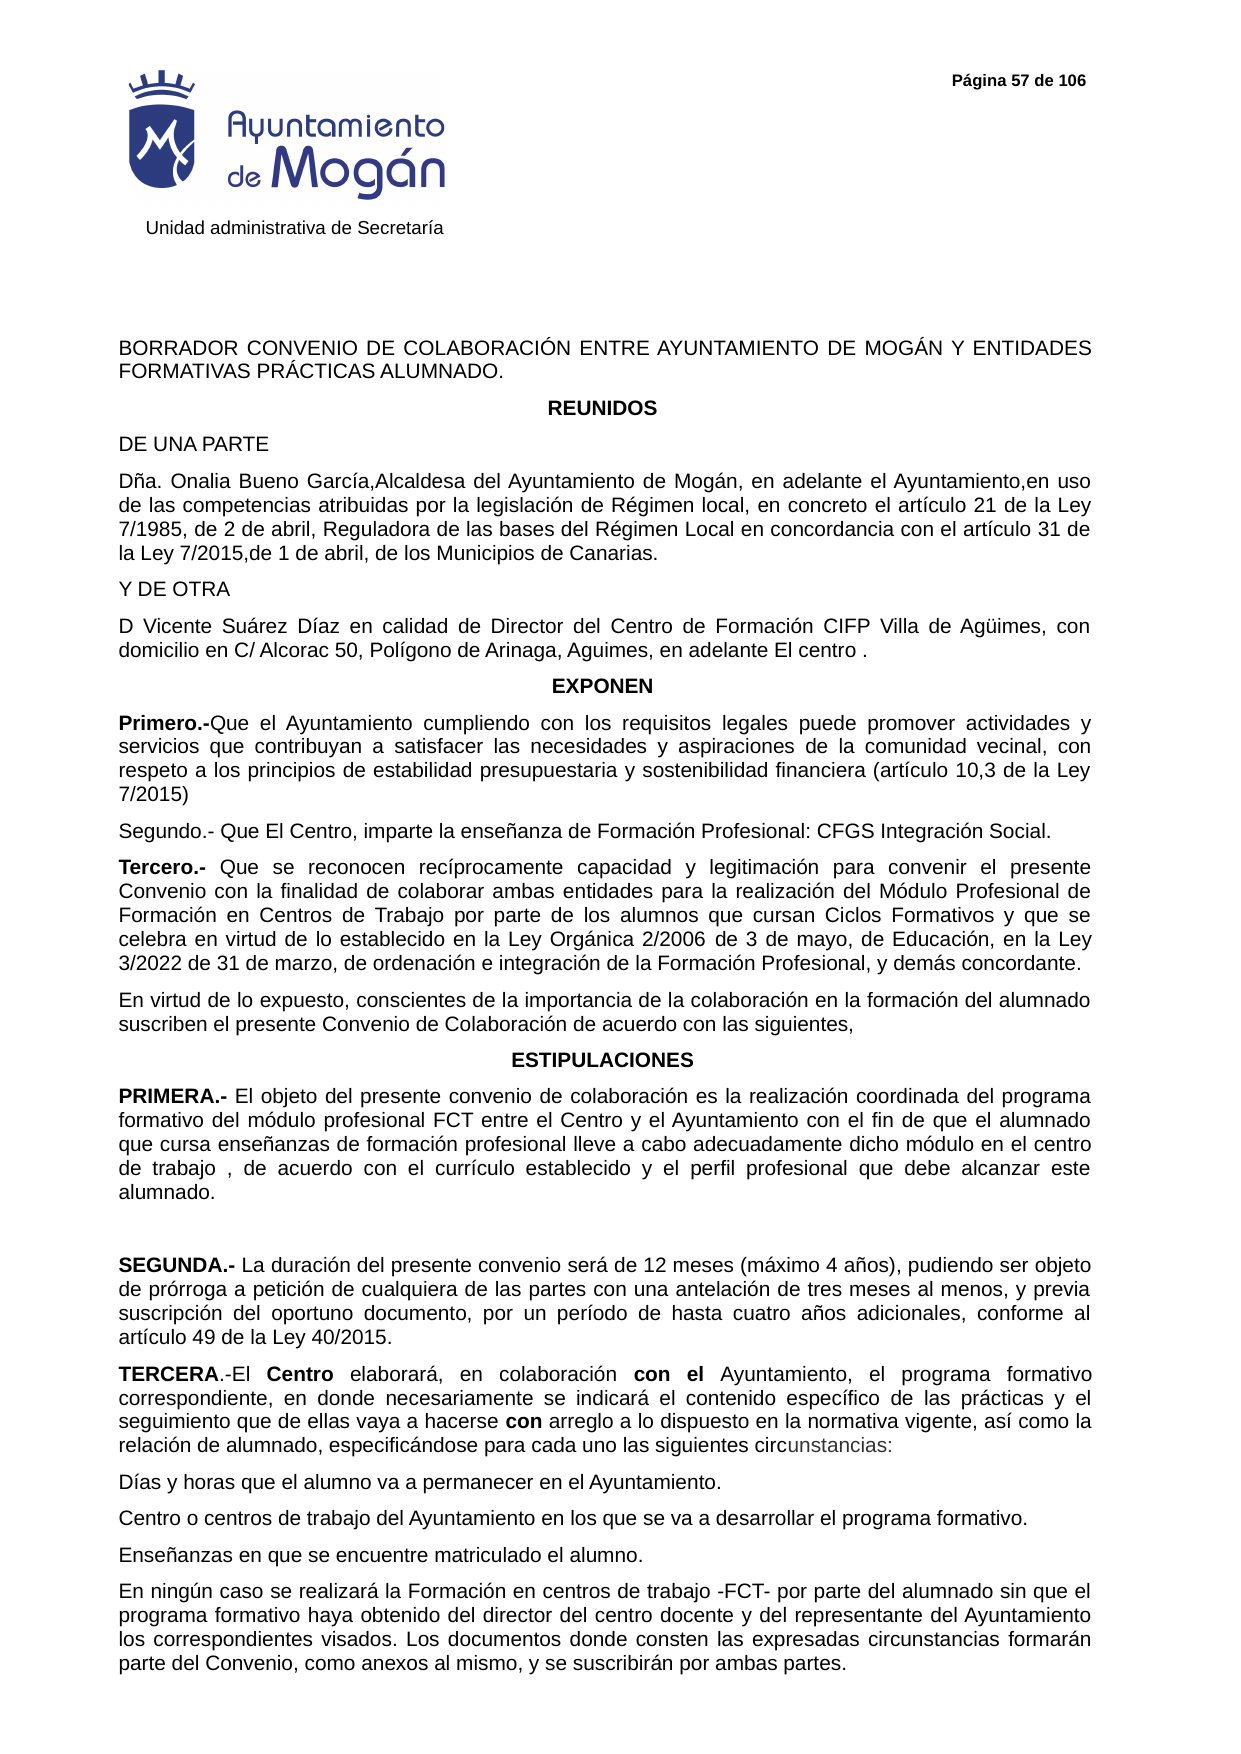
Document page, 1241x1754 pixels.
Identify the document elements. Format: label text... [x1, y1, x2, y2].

text DE UNA PARTE [118, 432, 1092, 456]
text TERCERA.-El Centro elaborará, en colaboración con el Ayuntamiento, el programa formativo correspondiente, en donde necesariamente se indicará el contenido específico de las prácticas y el seguimiento que de ellas vaya a hacerse con arreglo a lo dispuesto en la normativa vigente, así como la relación de alumnado, especificándose para cada uno las siguientes circunstancias: [118, 1361, 1092, 1457]
text Enseñanzas en que se encuentre matriculado el alumno. [118, 1543, 1092, 1567]
text Centro o centros de trabajo del Ayuntamiento en los que se va a desarrollar el programa formativo. [118, 1506, 1092, 1530]
text Segundo.- Que El Centro, imparte la enseñanza de Formación Profesional: CFGS Integración Social. [118, 819, 1092, 843]
text Y DE OTRA [118, 577, 1092, 601]
text Primero.-Que el Ayuntamiento cumpliendo con los requisitos legales puede promover actividades y servicios que contribuyan a satisfacer las necesidades y aspiraciones de la comunidad vecinal, con respeto a los principios de estabilidad presupuestaria y sostenibilidad financiera (artículo 10,3 de la Ley 7/2015) [118, 710, 1092, 806]
text Días y horas que el alumno va a permanecer en el Ayuntamiento. [118, 1470, 1092, 1494]
text PRIMERA.- El objeto del presente convenio de colaboración es la realización coordinada del programa formativo del módulo profesional FCT entre el Centro y el Ayuntamiento con el fin de que el alumnado que cursa enseñanzas de formación profesional lleve a cabo adecuadamente dicho módulo en el centro de trabajo , de acuerdo con el currículo establecido y el perfil profesional que debe alcanzar este alumnado. [118, 1084, 1092, 1204]
text ESTIPULACIONES [118, 1048, 1092, 1072]
text En ningún caso se realizará la Formación en centros de trabajo -FCT- por parte del alumnado sin que el programa formativo haya obtenido del director del centro docente y del representante del Ayuntamiento los correspondientes visados. Los documentos donde consten las expresadas circunstancias formarán parte del Convenio, como anexos al mismo, y se suscribirán por ambas partes. [118, 1579, 1092, 1675]
text EXPONEN [118, 674, 1092, 698]
text Tercero.- Que se reconocen recíprocamente capacidad y legitimación para convenir el presente Convenio con la finalidad de colaborar ambas entidades para la realización del Módulo Profesional de Formación en Centros de Trabajo por parte de los alumnos que cursan Ciclos Formativos y que se celebra en virtud de lo establecido en la Ley Orgánica 2/2006 de 3 de mayo, de Educación, en la Ley 3/2022 de 31 de marzo, de ordenación e integración de la Formación Profesional, y demás concordante. [118, 855, 1092, 975]
text D Vicente Suárez Díaz en calidad de Director del Centro de Formación CIFP Villa de Agüimes, con domicilio en C/ Alcorac 50, Polígono de Arinaga, Aguimes, en adelante El centro . [118, 613, 1092, 661]
text REUNIDOS [118, 396, 1092, 420]
picture [128, 70, 445, 206]
text Dña. Onalia Bueno García,Alcaldesa del Ayuntamiento de Mogán, en adelante el Ayuntamiento,en uso de las competencias atribuidas por la legislación de Régimen local, en concreto el artículo 21 de la Ley 7/1985, de 2 de abril, Reguladora de las bases del Régimen Local en concordancia con el artículo 31 de la Ley 7/2015,de 1 de abril, de los Municipios de Canarias. [118, 469, 1092, 564]
text En virtud de lo expuesto, conscientes de la importancia de la colaboración en la formación del alumnado suscriben el presente Convenio de Colaboración de acuerdo con las siguientes, [118, 987, 1092, 1035]
text SEGUNDA.- La duración del presente convenio será de 12 meses (máximo 4 años), pudiendo ser objeto de prórroga a petición de cualquiera de las partes con una antelación de tres meses al menos, y previa suscripción del oportuno documento, por un período de hasta cuatro años adicionales, conforme al artículo 49 de la Ley 40/2015. [118, 1253, 1092, 1349]
text BORRADOR CONVENIO DE COLABORACIÓN ENTRE AYUNTAMIENTO DE MOGÁN Y ENTIDADES FORMATIVAS PRÁCTICAS ALUMNADO. [118, 335, 1092, 383]
